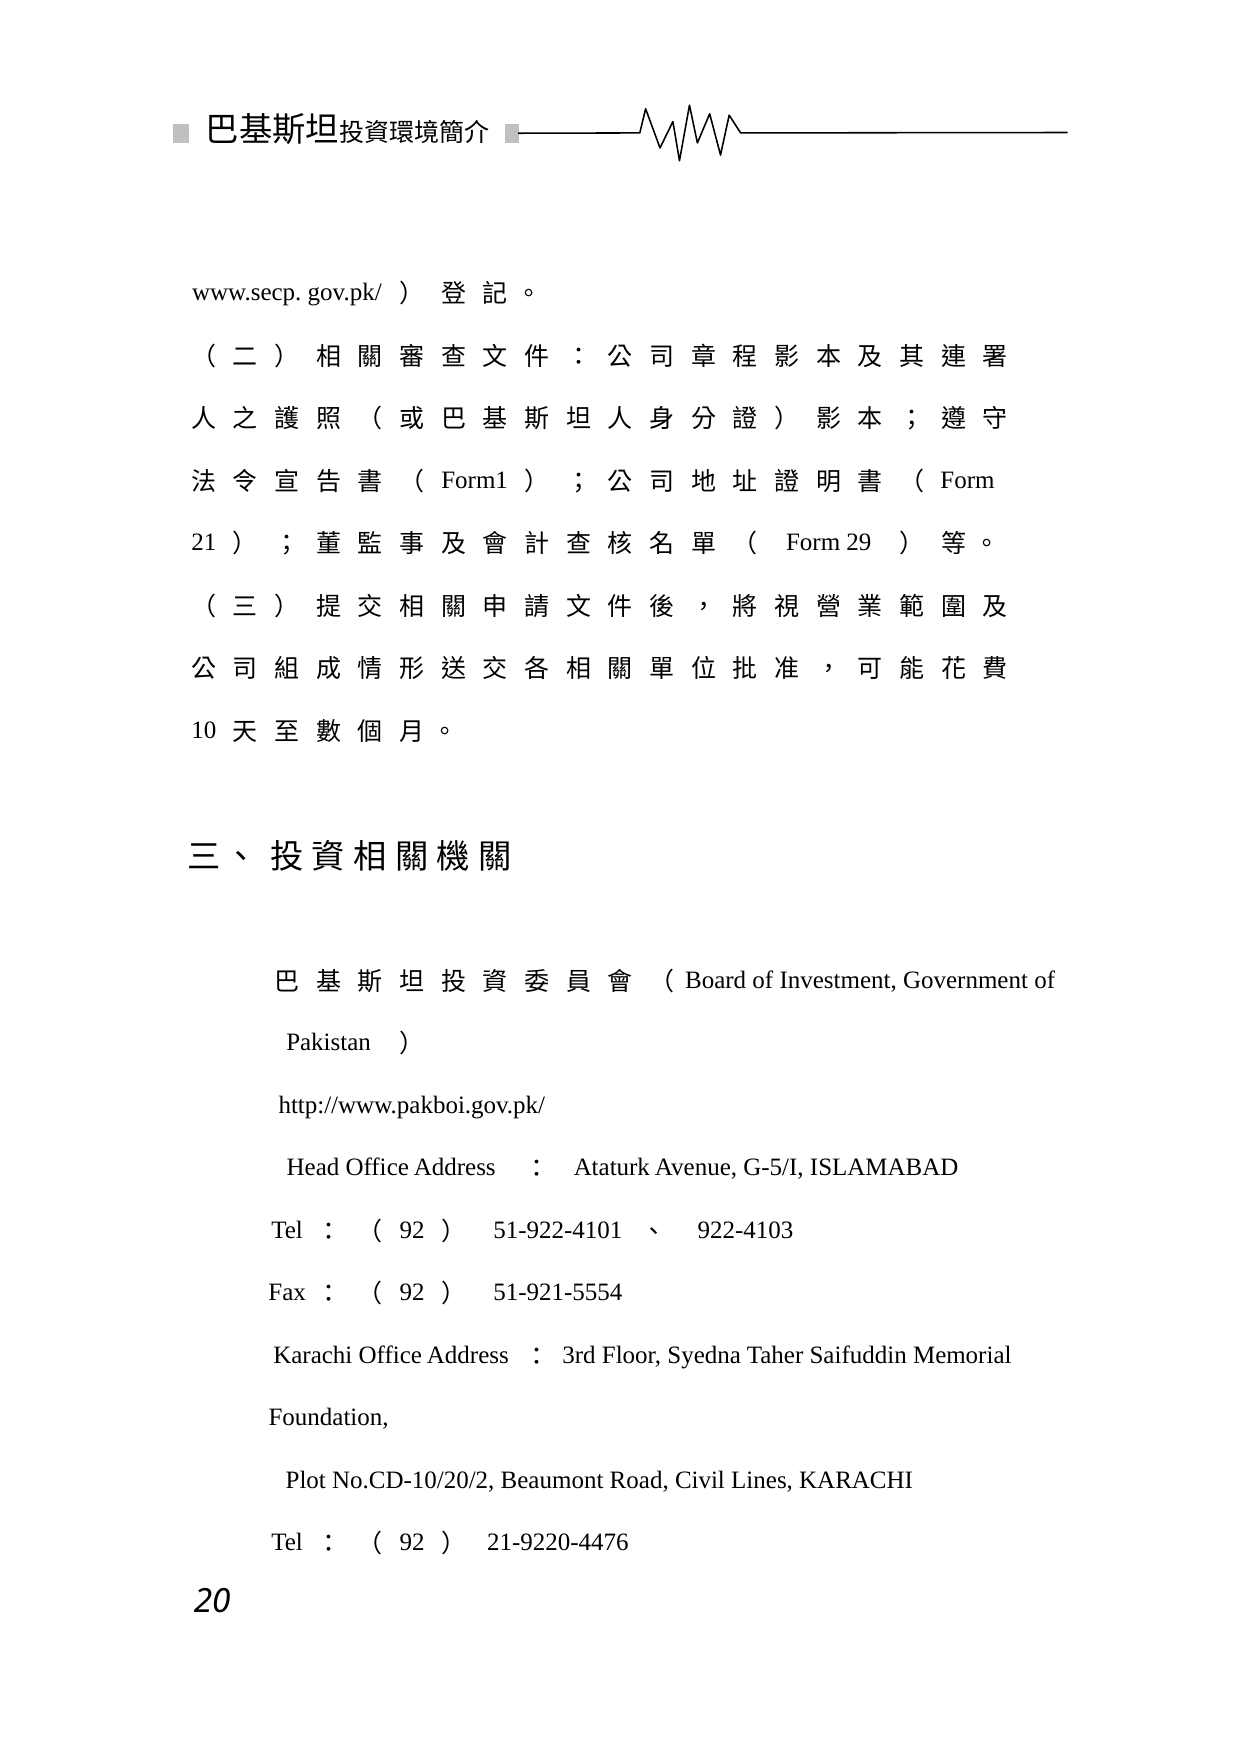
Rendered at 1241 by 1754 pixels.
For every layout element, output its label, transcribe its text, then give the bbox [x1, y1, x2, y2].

text （二）相關審查文件：公司章程影本及其連署人之護照（或巴基斯坦人身分證）影本；遵守法令宣告書（Form1）；公司地址證明書（Form 21）；董監事及會計查核名單（Form 29）等。 [183, 313, 1033, 563]
text 三、投資相關機關 [183, 813, 1058, 875]
text http://www.pakboi.gov.pk/ [232, 1063, 1058, 1125]
text www.secp. gov.pk/）登記。 [183, 250, 1033, 313]
text Tel：（92）21-9220-4476 [232, 1500, 1058, 1563]
text Plot No.CD-10/20/2, Beaumont Road, Civil Lines, KARACHI [232, 1438, 1058, 1500]
text Karachi Office Address：3rd Floor, Syedna Taher Saifuddin Memorial Foundation, [232, 1313, 1058, 1438]
text Fax：（92）51-921-5554 [232, 1250, 1058, 1313]
text （三）提交相關申請文件後，將視營業範圍及公司組成情形送交各相關單位批准，可能花費10天至數個月。 [183, 563, 1033, 750]
text Tel：（92）51-922-4101、922-4103 [232, 1188, 1058, 1250]
text Head Office Address：Ataturk Avenue, G-5/I, ISLAMABAD [232, 1125, 1058, 1188]
text 巴基斯坦投資委員會（Board of Investment, Government of Pakistan） [232, 938, 1058, 1063]
